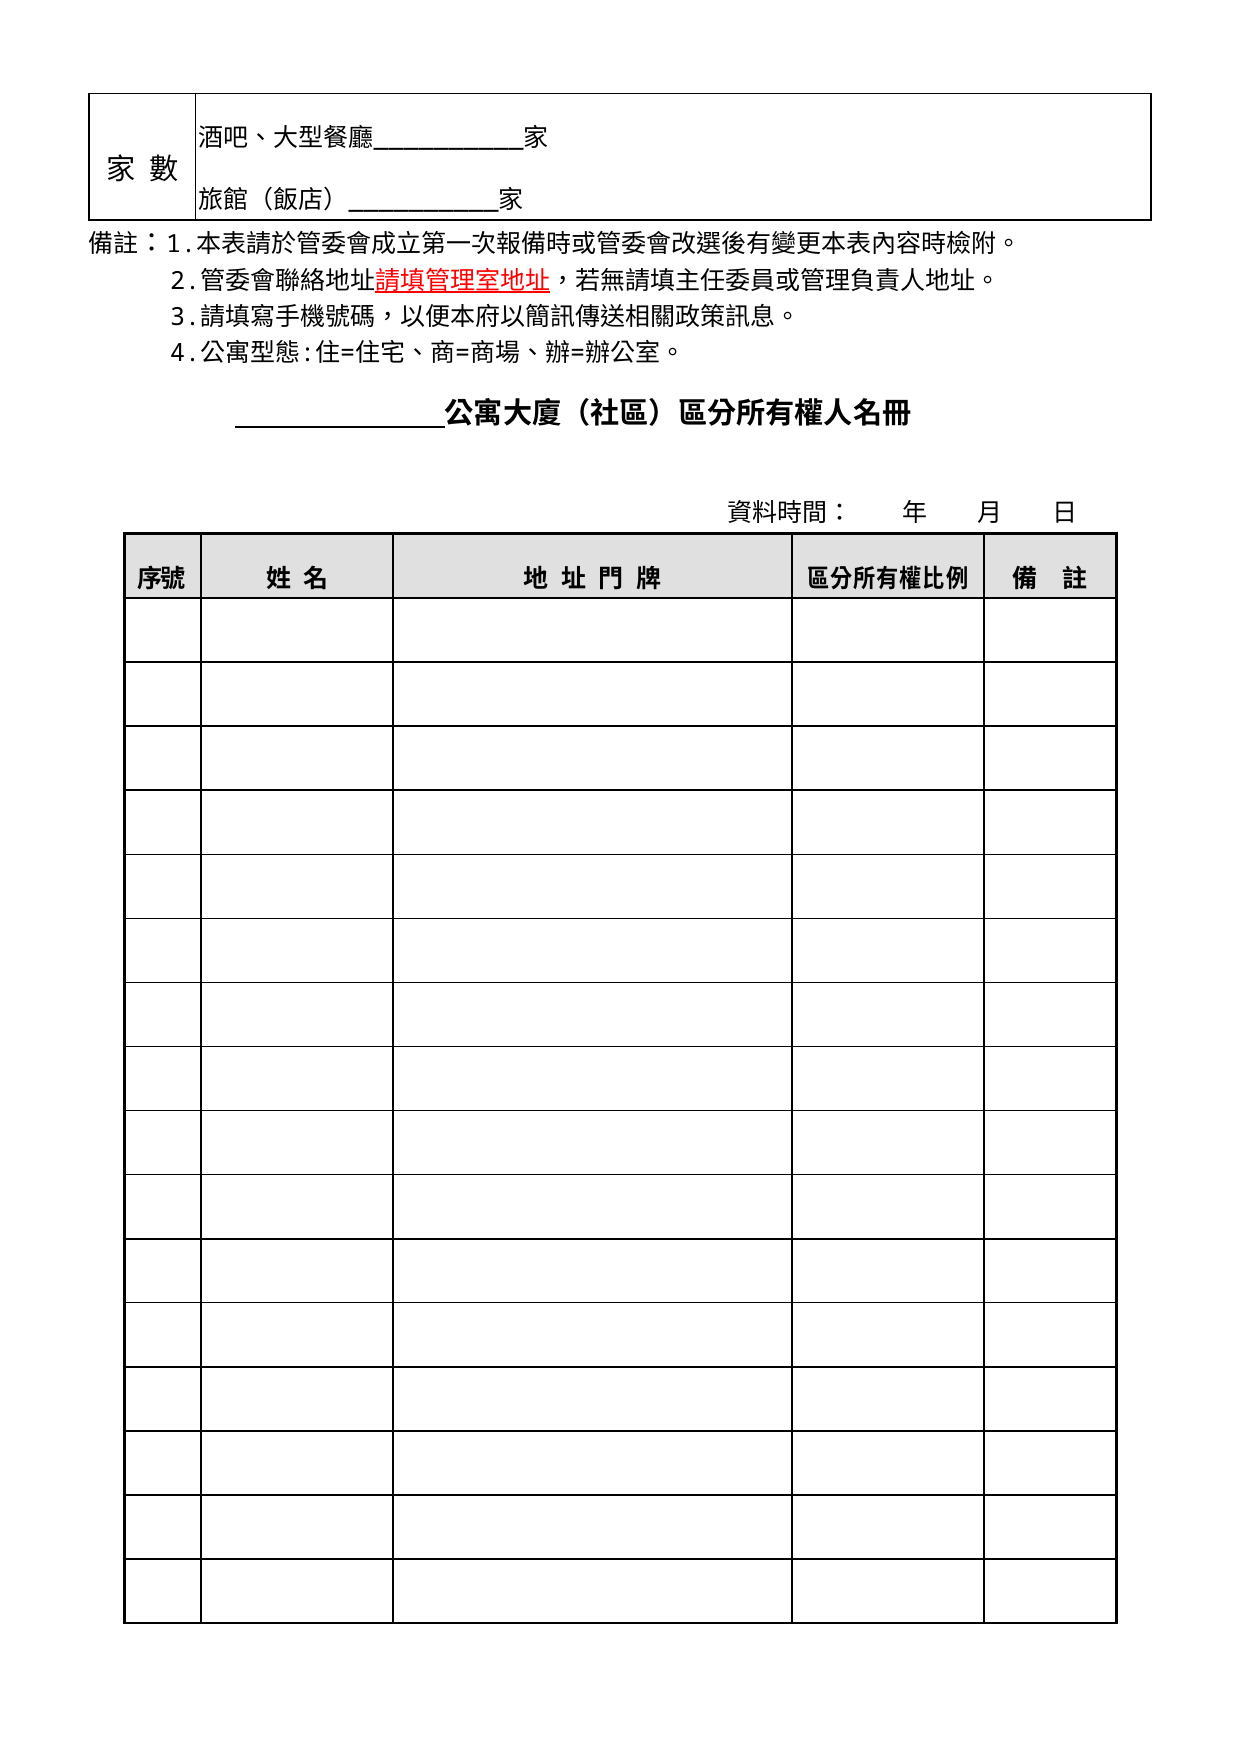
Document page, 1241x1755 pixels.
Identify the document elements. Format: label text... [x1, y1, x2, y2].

table_cell [793, 919, 983, 982]
table_cell [793, 1240, 983, 1302]
table_cell [394, 599, 791, 661]
table_cell [394, 1303, 791, 1366]
table_cell [394, 1047, 791, 1110]
table_cell [126, 599, 200, 661]
table_cell [985, 855, 1115, 917]
table_cell [985, 727, 1115, 789]
table_cell [793, 791, 983, 853]
table_cell [126, 1560, 200, 1622]
table_cell [202, 983, 392, 1046]
table_cell [394, 1240, 791, 1302]
table_cell [394, 1560, 791, 1622]
text 4.公寓型態:住=住宅、商=商場、辦=辦公室。 [170, 333, 1152, 369]
table_cell [202, 663, 392, 725]
text 公寓大廈（社區）區分所有權人名冊 [89, 369, 1152, 432]
table_cell [126, 1303, 200, 1366]
table_cell [202, 1303, 392, 1366]
table_cell [985, 599, 1115, 661]
table_cell [985, 1303, 1115, 1366]
table_cell [985, 983, 1115, 1046]
table_cell [126, 1240, 200, 1302]
table_cell [202, 1240, 392, 1302]
table_cell [202, 1175, 392, 1238]
table_cell [793, 1368, 983, 1430]
table_cell [394, 1432, 791, 1494]
table_cell [985, 1047, 1115, 1110]
table_cell [126, 1368, 200, 1430]
table_cell [793, 1560, 983, 1622]
table_cell [985, 791, 1115, 853]
table_cell [202, 919, 392, 982]
table_cell [394, 1111, 791, 1174]
table_header 地 址 門 牌 [394, 535, 791, 597]
table_cell [202, 1111, 392, 1174]
table_cell [126, 1175, 200, 1238]
table_cell [394, 1368, 791, 1430]
table_cell [394, 983, 791, 1046]
table_cell [202, 599, 392, 661]
table_header 備 註 [985, 535, 1115, 597]
text 2.管委會聯絡地址請填管理室地址，若無請填主任委員或管理負責人地址。 [170, 260, 1152, 297]
table_cell [985, 1240, 1115, 1302]
table_cell [394, 1496, 791, 1558]
table_cell 家 數 [90, 94, 195, 219]
table_cell [202, 855, 392, 917]
table_cell [126, 919, 200, 982]
table_cell [793, 727, 983, 789]
table_cell [793, 983, 983, 1046]
table_cell [202, 1496, 392, 1558]
table_header 序號 [126, 535, 200, 597]
table_cell [793, 663, 983, 725]
table_cell [985, 1496, 1115, 1558]
table_header 姓 名 [202, 535, 392, 597]
table_cell [126, 727, 200, 789]
table_cell [793, 1175, 983, 1238]
table_cell [985, 663, 1115, 725]
table_cell [394, 791, 791, 853]
text 3.請填寫手機號碼，以便本府以簡訊傳送相關政策訊息。 [170, 297, 1152, 333]
table_cell 酒吧、大型餐廳__________家 旅館（飯店）__________家 [196, 94, 1150, 219]
table_header 區分所有權比例 [793, 535, 983, 597]
text 資料時間： 年 月 日 [89, 469, 1077, 532]
table_cell [126, 1432, 200, 1494]
table_cell [985, 1111, 1115, 1174]
table_cell [985, 1560, 1115, 1622]
table_cell [394, 1175, 791, 1238]
table_cell [394, 855, 791, 917]
table_cell [126, 855, 200, 917]
table_cell [985, 1368, 1115, 1430]
table_cell [985, 1432, 1115, 1494]
table_cell [985, 919, 1115, 982]
table_cell [793, 599, 983, 661]
table_cell [793, 1432, 983, 1494]
table_cell [126, 983, 200, 1046]
table_cell [793, 1496, 983, 1558]
table_cell [126, 663, 200, 725]
table_cell [126, 1047, 200, 1110]
table_cell [202, 1368, 392, 1430]
table_cell [202, 727, 392, 789]
table_cell [202, 1432, 392, 1494]
table_cell [793, 1047, 983, 1110]
table_cell [126, 791, 200, 853]
table_cell [985, 1175, 1115, 1238]
table_cell [394, 919, 791, 982]
table_cell [394, 727, 791, 789]
table_cell [202, 1047, 392, 1110]
table_cell [394, 663, 791, 725]
table_cell [202, 1560, 392, 1622]
table_cell [202, 791, 392, 853]
table_cell [793, 855, 983, 917]
table_cell [126, 1111, 200, 1174]
table_cell [126, 1496, 200, 1558]
text 備註：1.本表請於管委會成立第一次報備時或管委會改選後有變更本表內容時檢附。 [89, 221, 1152, 260]
table_cell [793, 1111, 983, 1174]
table_cell [793, 1303, 983, 1366]
